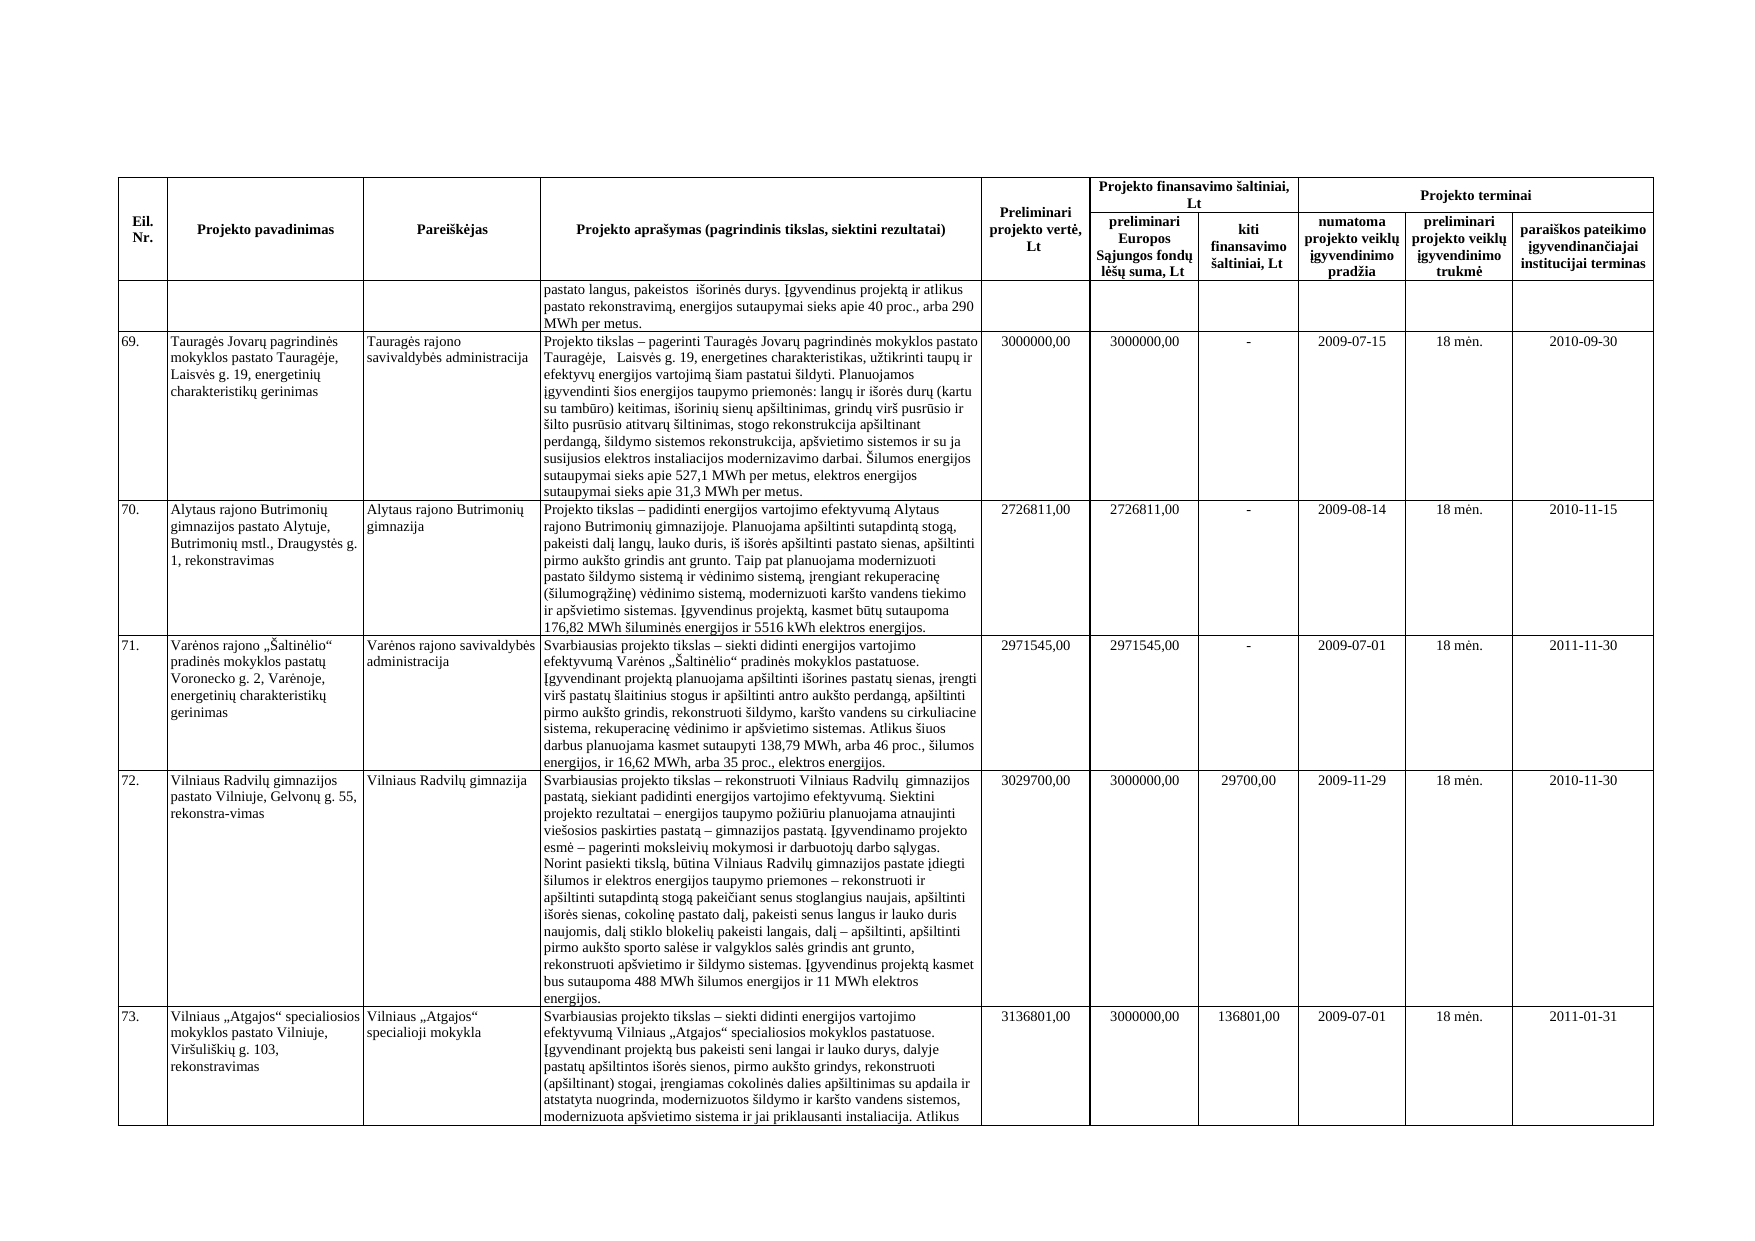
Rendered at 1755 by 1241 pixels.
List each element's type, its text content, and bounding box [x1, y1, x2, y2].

table_cell 18 mėn. [1406, 771, 1512, 1006]
table_cell 2010-11-15 [1513, 501, 1653, 635]
table_cell 2011-01-31 [1513, 1007, 1653, 1125]
table_cell 2009-07-15 [1299, 332, 1405, 500]
table_cell Projekto tikslas – pagerinti Tauragės Jovarų pagrindinės mokyklos pastato Tauragėje, Laisvės g. 19, energetines charakteristikas, užtikrinti taupų ir efektyvų energijos vartojimą šiam pastatui šildyti. Planuojamos įgyvendinti šios energijos taupymo priemonės: langų ir išorės durų (kartu su tambūro) keitimas, išorinių sienų apšiltinimas, grindų virš pusrūsio ir šilto pusrūsio atitvarų šiltinimas, stogo rekonstrukcija apšiltinant perdangą, šildymo sistemos rekonstrukcija, apšvietimo sistemos ir su ja susijusios elektros instaliacijos modernizavimo darbai. Šilumos energijos sutaupymai sieks apie 527,1 MWh per metus, elektros energijos sutaupymai sieks apie 31,3 MWh per metus. [541, 332, 981, 500]
table_cell 3000000,00 [982, 332, 1089, 500]
table_header Projekto aprašymas (pagrindinis tikslas, siektini rezultatai) [541, 178, 981, 280]
table_cell [168, 281, 363, 331]
table_cell 3000000,00 [1091, 332, 1198, 500]
table_header Pareiškėjas [364, 178, 540, 280]
table_cell Svarbiausias projekto tikslas – siekti didinti energijos vartojimo efektyvumą Varėnos „Šaltinėlio“ pradinės mokyklos pastatuose. Įgyvendinant projektą planuojama apšiltinti išorines pastatų sienas, įrengti virš pastatų šlaitinius stogus ir apšiltinti antro aukšto perdangą, apšiltinti pirmo aukšto grindis, rekonstruoti šildymo, karšto vandens su cirkuliacine sistema, rekuperacinę vėdinimo ir apšvietimo sistemas. Atlikus šiuos darbus planuojama kasmet sutaupyti 138,79 MWh, arba 46 proc., šilumos energijos, ir 16,62 MWh, arba 35 proc., elektros energijos. [541, 636, 981, 770]
table_cell 2971545,00 [982, 636, 1089, 770]
table_cell [1513, 281, 1653, 331]
table_cell 2726811,00 [982, 501, 1089, 635]
table_cell Svarbiausias projekto tikslas – siekti didinti energijos vartojimo efektyvumą Vilniaus „Atgajos“ specialiosios mokyklos pastatuose. Įgyvendinant projektą bus pakeisti seni langai ir lauko durys, dalyje pastatų apšiltintos išorės sienos, pirmo aukšto grindys, rekonstruoti (apšiltinant) stogai, įrengiamas cokolinės dalies apšiltinimas su apdaila ir atstatyta nuogrinda, modernizuotos šildymo ir karšto vandens sistemos, modernizuota apšvietimo sistema ir jai priklausanti instaliacija. Atlikus [541, 1007, 981, 1125]
table_cell 71. [119, 636, 167, 770]
table_cell 18 mėn. [1406, 501, 1512, 635]
table_cell 18 mėn. [1406, 332, 1512, 500]
table_cell Projekto tikslas – padidinti energijos vartojimo efektyvumą Alytaus rajono Butrimonių gimnazijoje. Planuojama apšiltinti sutapdintą stogą, pakeisti dalį langų, lauko duris, iš išorės apšiltinti pastato sienas, apšiltinti pirmo aukšto grindis ant grunto. Taip pat planuojama modernizuoti pastato šildymo sistemą ir vėdinimo sistemą, įrengiant rekuperacinę (šilumogrąžinę) vėdinimo sistemą, modernizuoti karšto vandens tiekimo ir apšvietimo sistemas. Įgyvendinus projektą, kasmet būtų sutaupoma 176,82 MWh šiluminės energijos ir 5516 kWh elektros energijos. [541, 501, 981, 635]
table_cell preliminari projekto veiklų įgyvendinimo trukmė [1406, 213, 1512, 280]
table_cell kiti finansavimo šaltiniai, Lt [1199, 213, 1298, 280]
table_cell - [1199, 501, 1298, 635]
table_cell 136801,00 [1199, 1007, 1298, 1125]
table_cell 3136801,00 [982, 1007, 1089, 1125]
table_cell Alytaus rajono Butrimonių gimnazijos pastato Alytuje, Butrimonių mstl., Draugystės g. 1, rekonstravimas [168, 501, 363, 635]
table_cell Varėnos rajono „Šaltinėlio“ pradinės mokyklos pastatų Voronecko g. 2, Varėnoje, energetinių charakteristikų gerinimas [168, 636, 363, 770]
table_cell 2009-08-14 [1299, 501, 1405, 635]
table_cell [1406, 281, 1512, 331]
table_cell 3029700,00 [982, 771, 1089, 1006]
table_cell 69. [119, 332, 167, 500]
table_cell 2011-11-30 [1513, 636, 1653, 770]
table_cell 2010-11-30 [1513, 771, 1653, 1006]
table_cell Svarbiausias projekto tikslas – rekonstruoti Vilniaus Radvilų gimnazijos pastatą, siekiant padidinti energijos vartojimo efektyvumą. Siektini projekto rezultatai – energijos taupymo požiūriu planuojama atnaujinti viešosios paskirties pastatą – gimnazijos pastatą. Įgyvendinamo projekto esmė – pagerinti moksleivių mokymosi ir darbuotojų darbo sąlygas. Norint pasiekti tikslą, būtina Vilniaus Radvilų gimnazijos pastate įdiegti šilumos ir elektros energijos taupymo priemones – rekonstruoti ir apšiltinti sutapdintą stogą pakeičiant senus stoglangius naujais, apšiltinti išorės sienas, cokolinę pastato dalį, pakeisti senus langus ir lauko duris naujomis, dalį stiklo blokelių pakeisti langais, dalį – apšiltinti, apšiltinti pirmo aukšto sporto salėse ir valgyklos salės grindis ant grunto, rekonstruoti apšvietimo ir šildymo sistemas. Įgyvendinus projektą kasmet bus sutaupoma 488 MWh šilumos energijos ir 11 MWh elektros energijos. [541, 771, 981, 1006]
table_cell Tauragės Jovarų pagrindinės mokyklos pastato Tauragėje, Laisvės g. 19, energetinių charakteristikų gerinimas [168, 332, 363, 500]
table_cell 70. [119, 501, 167, 635]
table_cell 2971545,00 [1091, 636, 1198, 770]
table_cell Vilniaus Radvilų gimnazija [364, 771, 540, 1006]
table_cell 3000000,00 [1091, 771, 1198, 1006]
table_cell 2010-09-30 [1513, 332, 1653, 500]
table_cell 2009-11-29 [1299, 771, 1405, 1006]
table_cell [1299, 281, 1405, 331]
table_cell 2726811,00 [1091, 501, 1198, 635]
table_cell Alytaus rajono Butrimonių gimnazija [364, 501, 540, 635]
table_cell 2009-07-01 [1299, 1007, 1405, 1125]
table_cell 2009-07-01 [1299, 636, 1405, 770]
table_cell 18 mėn. [1406, 636, 1512, 770]
table_cell preliminari Europos Sąjungos fondų lėšų suma, Lt [1091, 213, 1198, 280]
table_cell pastato langus, pakeistos išorinės durys. Įgyvendinus projektą ir atlikus pastato rekonstravimą, energijos sutaupymai sieks apie 40 proc., arba 290 MWh per metus. [541, 281, 981, 331]
table_cell paraiškos pateikimo įgyvendinančiajai institucijai terminas [1513, 213, 1653, 280]
table_cell 72. [119, 771, 167, 1006]
table_cell 73. [119, 1007, 167, 1125]
table_cell 18 mėn. [1406, 1007, 1512, 1125]
table_cell 3000000,00 [1091, 1007, 1198, 1125]
table_cell - [1199, 636, 1298, 770]
table_cell Vilniaus „Atgajos“ specialiosios mokyklos pastato Vilniuje, Viršuliškių g. 103, rekonstravimas [168, 1007, 363, 1125]
table_cell [364, 281, 540, 331]
table_cell [1091, 281, 1198, 331]
table_cell - [1199, 332, 1298, 500]
table_header Projekto terminai [1299, 178, 1653, 212]
table_header Projekto finansavimo šaltiniai, Lt [1091, 178, 1298, 212]
table_cell [119, 281, 167, 331]
table_cell Vilniaus „Atgajos“ specialioji mokykla [364, 1007, 540, 1125]
table_cell 29700,00 [1199, 771, 1298, 1006]
table_cell - [1199, 281, 1298, 331]
table_cell [982, 281, 1089, 331]
table_header Preliminari projekto vertė, Lt [982, 178, 1089, 280]
table_header Projekto pavadinimas [168, 178, 363, 280]
table_cell Vilniaus Radvilų gimnazijos pastato Vilniuje, Gelvonų g. 55, rekonstra-vimas [168, 771, 363, 1006]
table_cell numatoma projekto veiklų įgyvendinimo pradžia [1299, 213, 1405, 280]
table_cell Varėnos rajono savivaldybės administracija [364, 636, 540, 770]
table_cell Tauragės rajono savivaldybės administracija [364, 332, 540, 500]
table_header Eil. Nr. [119, 178, 167, 280]
